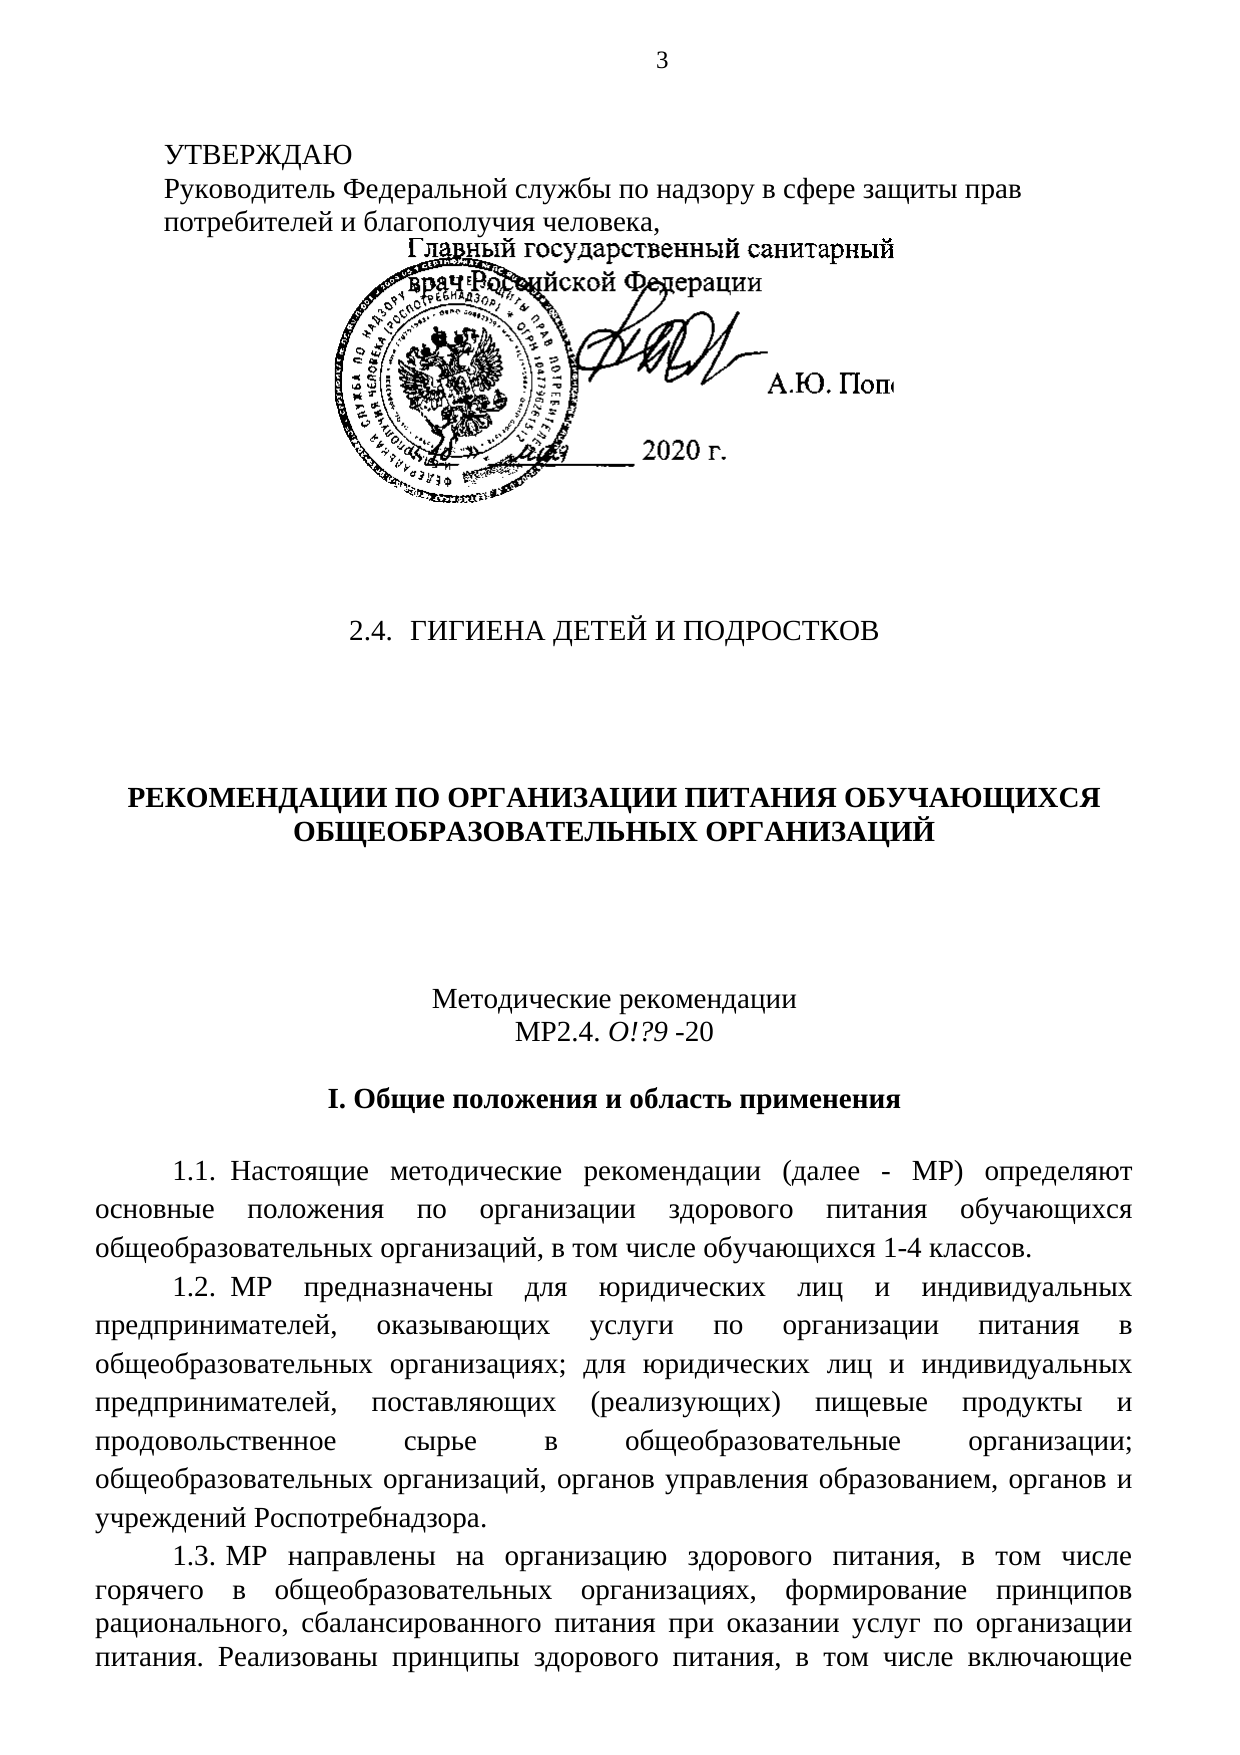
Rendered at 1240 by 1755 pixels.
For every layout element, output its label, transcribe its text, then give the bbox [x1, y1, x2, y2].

list МР направлены на организацию здорового питания, в том числе горячего в общеобразовательных организациях, формирование принципов рационального, сбалансированного питания при оказании услуг по организации питания. Реализованы принципы здорового питания, в том числе включающие [95, 1538, 1133, 1673]
text МР2.4. О!?9 -20 [95, 1014, 1133, 1048]
subtitle РЕКОМЕНДАЦИИ ПО ОРГАНИЗАЦИИ ПИТАНИЯ ОБУЧАЮЩИХСЯ ОБЩЕОБРАЗОВАТЕЛЬНЫХ ОРГАНИЗАЦИЙ [95, 780, 1133, 847]
list ГИГИЕНА ДЕТЕЙ И ПОДРОСТКОВ [95, 613, 1133, 647]
text Руководитель Федеральной службы по надзору в сфере защиты прав потребителей и благополучия человека, [163, 171, 1133, 238]
list Настоящие методические рекомендации (далее - МР) определяют основные положения по организации здорового питания обучающихся общеобразовательных организаций, в том числе обучающихся 1-4 классов. [95, 1153, 1133, 1264]
list МР предназначены для юридических лиц и индивидуальных предпринимателей, оказывающих услуги по организации питания в общеобразовательных организациях; для юридических лиц и индивидуальных предпринимателей, поставляющих (реализующих) пищевые продукты и продовольственное сырье в общеобразовательные организации; общеобразовательных организаций, органов управления образованием, органов и учреждений Роспотребнадзора. [95, 1269, 1133, 1533]
subtitle I. Общие положения и область применения [95, 1081, 1133, 1115]
text Методические рекомендации [95, 981, 1133, 1014]
text УТВЕРЖДАЮ [163, 137, 1133, 171]
